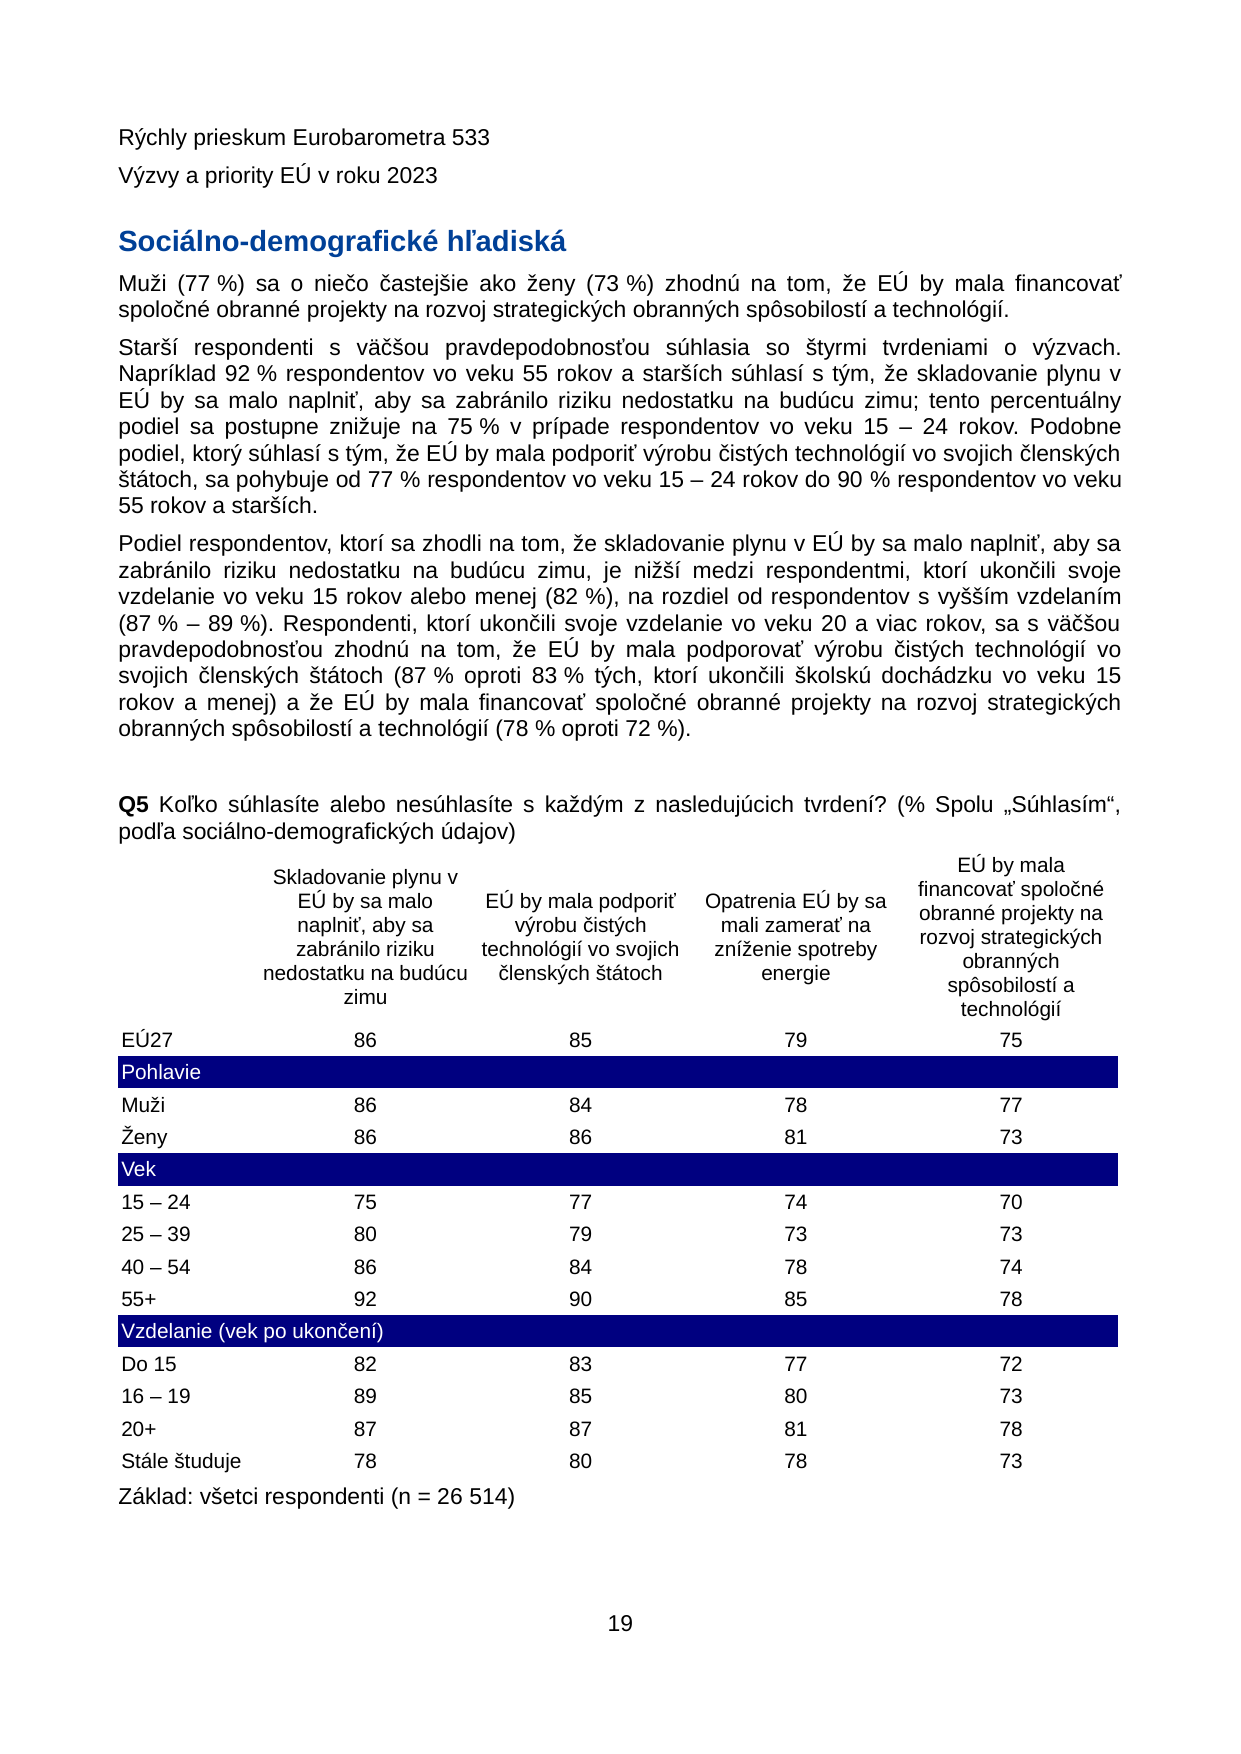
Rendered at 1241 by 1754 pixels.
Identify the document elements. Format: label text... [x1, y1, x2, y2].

table_cell Vzdelanie (vek po ukončení) [118, 1315, 903, 1347]
table_cell 82 [258, 1348, 473, 1380]
text Základ: všetci respondenti (n = 26 514) [118, 1483, 1122, 1509]
table_cell 78 [258, 1445, 473, 1477]
table_cell 86 [258, 1121, 473, 1153]
table_cell 87 [473, 1412, 688, 1445]
table_cell 70 [903, 1186, 1118, 1218]
table_cell 73 [903, 1218, 1118, 1250]
table_cell 80 [258, 1218, 473, 1250]
table_cell Stále študuje [118, 1445, 258, 1477]
table_header [118, 850, 258, 1023]
table_cell 85 [473, 1380, 688, 1412]
table_cell 73 [903, 1380, 1118, 1412]
table_cell Vek [118, 1153, 903, 1186]
table_cell 16 – 19 [118, 1380, 258, 1412]
table_header EÚ by mala podporiť výrobu čistých technológií vo svojich členských štátoch [473, 850, 688, 1023]
table_cell 78 [903, 1283, 1118, 1315]
table_cell 75 [258, 1186, 473, 1218]
table_cell 78 [903, 1412, 1118, 1445]
table_cell 80 [473, 1445, 688, 1477]
text Starší respondenti s väčšou pravdepodobnosťou súhlasia so štyrmi tvrdeniami o výzvach. Napríklad 92 % respondentov vo veku 55 rokov a starších súhlasí s tým, že skladovanie plynu v EÚ by sa malo naplniť, aby sa zabránilo riziku nedostatku na budúcu zimu; tento percentuálny podiel sa postupne znižuje na 75 % v prípade respondentov vo veku 15 – 24 rokov. Podobne podiel, ktorý súhlasí s tým, že EÚ by mala podporiť výrobu čistých technológií vo svojich členských štátoch, sa pohybuje od 77 % respondentov vo veku 15 – 24 rokov do 90 % respondentov vo veku 55 rokov a starších. [118, 334, 1122, 518]
table_cell 25 – 39 [118, 1218, 258, 1250]
table_cell 73 [903, 1121, 1118, 1153]
table_cell 86 [473, 1121, 688, 1153]
table_cell 89 [258, 1380, 473, 1412]
table_cell 86 [258, 1088, 473, 1121]
table_cell 15 – 24 [118, 1186, 258, 1218]
table_cell [903, 1153, 1118, 1186]
table_cell 87 [258, 1412, 473, 1445]
table_header Opatrenia EÚ by sa mali zamerať na zníženie spotreby energie [688, 850, 903, 1023]
table_cell Pohlavie [118, 1056, 903, 1088]
table_cell 55+ [118, 1283, 258, 1315]
table_cell 84 [473, 1088, 688, 1121]
text Q5 Koľko súhlasíte alebo nesúhlasíte s každým z nasledujúcich tvrdení? (% Spolu „Súhlasím“, podľa sociálno-demografických údajov) [118, 791, 1122, 844]
table_cell [903, 1315, 1118, 1347]
table_cell Muži [118, 1088, 258, 1121]
table_cell 73 [688, 1218, 903, 1250]
table_cell 75 [903, 1024, 1118, 1056]
table_cell 79 [688, 1024, 903, 1056]
table_cell 20+ [118, 1412, 258, 1445]
table_cell 78 [688, 1250, 903, 1283]
table_cell 73 [903, 1445, 1118, 1477]
table_cell 79 [473, 1218, 688, 1250]
table_cell 78 [688, 1445, 903, 1477]
table_cell 86 [258, 1024, 473, 1056]
table_cell 77 [903, 1088, 1118, 1121]
text Sociálno-demografické hľadiská [118, 224, 1122, 258]
table_cell 90 [473, 1283, 688, 1315]
table_cell 81 [688, 1412, 903, 1445]
table_cell 77 [688, 1348, 903, 1380]
table_cell 81 [688, 1121, 903, 1153]
table_cell 80 [688, 1380, 903, 1412]
table_header Skladovanie plynu v EÚ by sa malo naplniť, aby sa zabránilo riziku nedostatku na budúcu zimu [258, 850, 473, 1023]
text Podiel respondentov, ktorí sa zhodli na tom, že skladovanie plynu v EÚ by sa malo naplniť, aby sa zabránilo riziku nedostatku na budúcu zimu, je nižší medzi respondentmi, ktorí ukončili svoje vzdelanie vo veku 15 rokov alebo menej (82 %), na rozdiel od respondentov s vyšším vzdelaním (87 % – 89 %). Respondenti, ktorí ukončili svoje vzdelanie vo veku 20 a viac rokov, sa s väčšou pravdepodobnosťou zhodnú na tom, že EÚ by mala podporovať výrobu čistých technológií vo svojich členských štátoch (87 % oproti 83 % tých, ktorí ukončili školskú dochádzku vo veku 15 rokov a menej) a že EÚ by mala financovať spoločné obranné projekty na rozvoj strategických obranných spôsobilostí a technológií (78 % oproti 72 %). [118, 530, 1122, 741]
table_cell [903, 1056, 1118, 1088]
table_cell 83 [473, 1348, 688, 1380]
table_cell 40 – 54 [118, 1250, 258, 1283]
table_cell 77 [473, 1186, 688, 1218]
table_cell Do 15 [118, 1348, 258, 1380]
table_cell 78 [688, 1088, 903, 1121]
table_cell 74 [688, 1186, 903, 1218]
table_cell 86 [258, 1250, 473, 1283]
table_header EÚ by mala financovať spoločné obranné projekty na rozvoj strategických obranných spôsobilostí a technológií [903, 850, 1118, 1023]
table_cell EÚ27 [118, 1024, 258, 1056]
table_cell 85 [473, 1024, 688, 1056]
text Muži (77 %) sa o niečo častejšie ako ženy (73 %) zhodnú na tom, že EÚ by mala financovať spoločné obranné projekty na rozvoj strategických obranných spôsobilostí a technológií. [118, 269, 1122, 322]
table_cell 85 [688, 1283, 903, 1315]
table_cell Ženy [118, 1121, 258, 1153]
table_cell 92 [258, 1283, 473, 1315]
table_cell 74 [903, 1250, 1118, 1283]
table_cell 84 [473, 1250, 688, 1283]
table_cell 72 [903, 1348, 1118, 1380]
